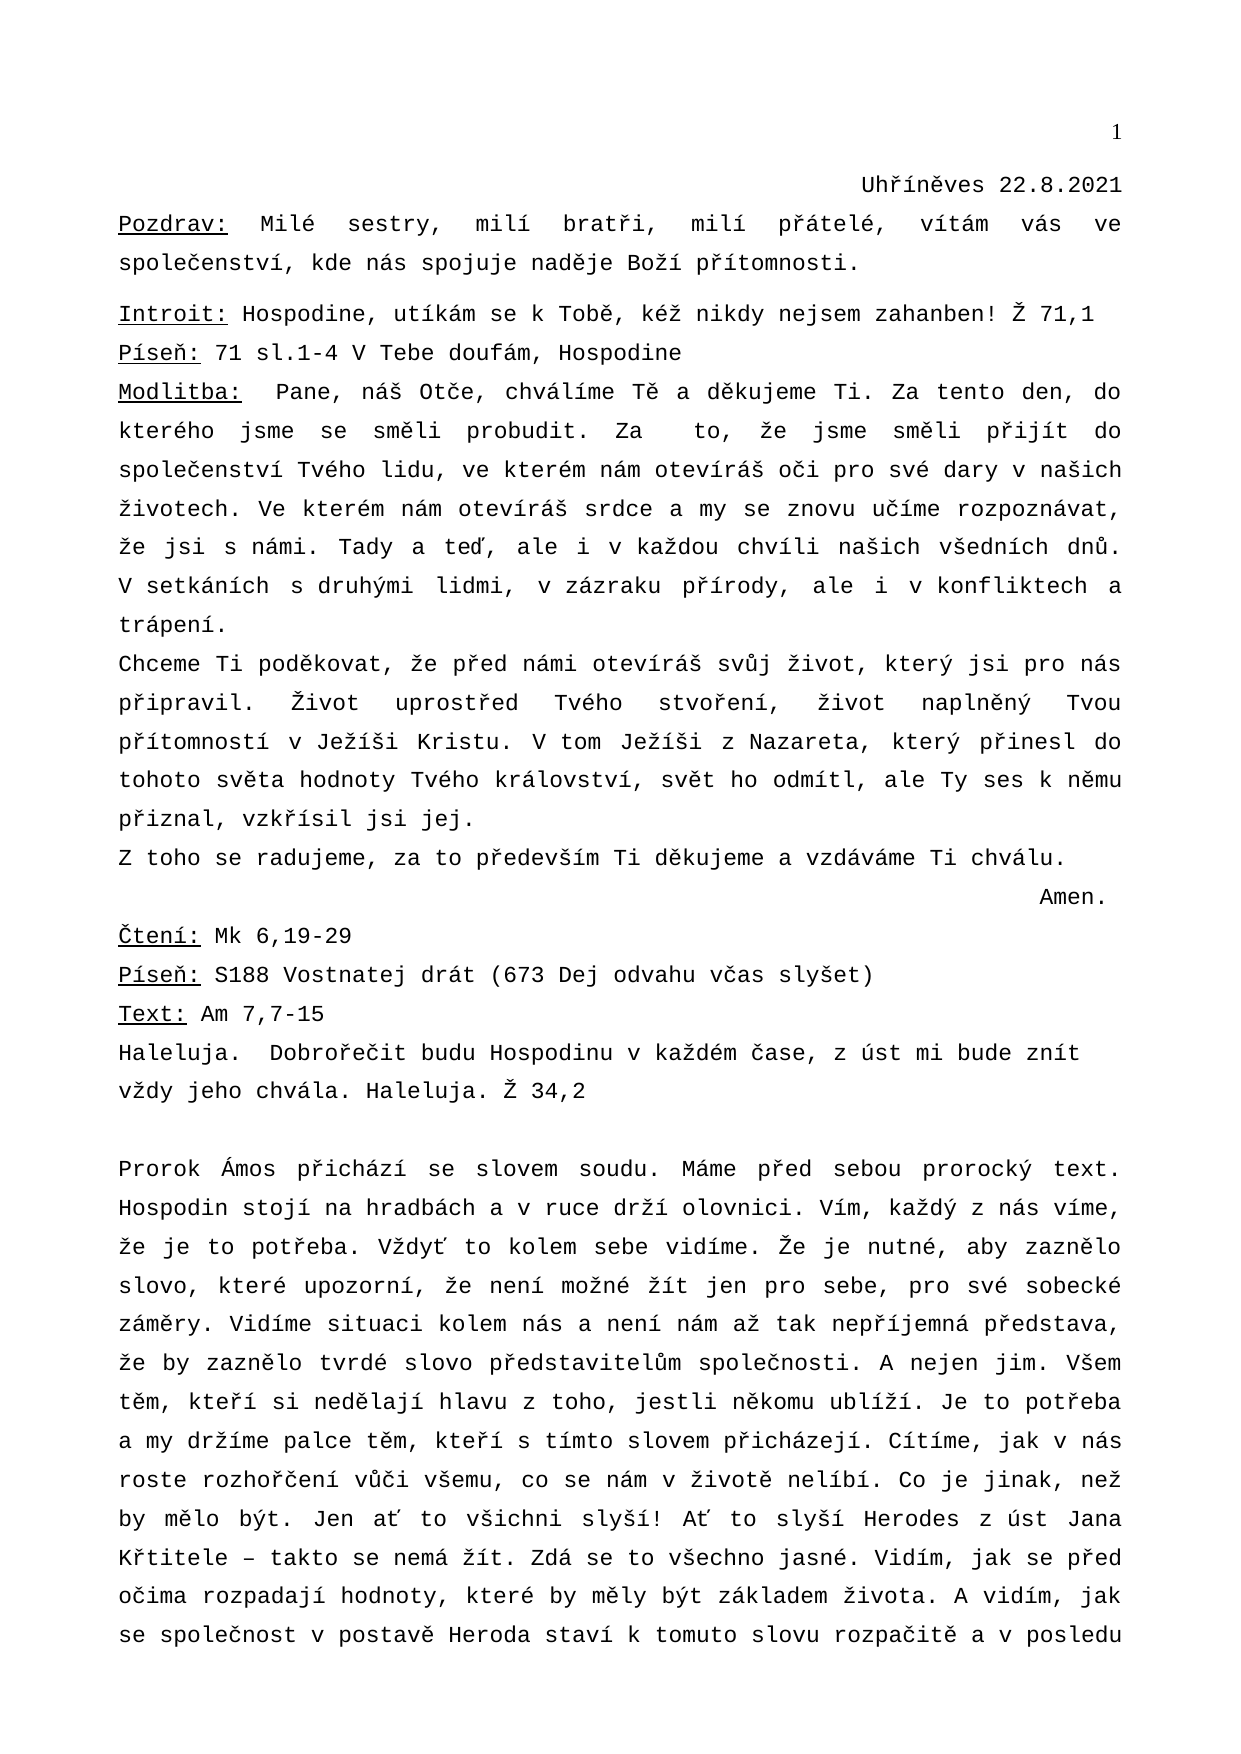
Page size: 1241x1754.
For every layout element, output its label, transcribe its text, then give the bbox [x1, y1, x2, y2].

text Píseň: 71 sl.1-4 V Tebe doufám, Hospodine [118, 341, 1122, 367]
text Introit: Hospodine, utíkám se k Tobě, kéž nikdy nejsem zahanben! Ž 71,1 [118, 303, 1122, 328]
text Haleluja. Dobrořečit budu Hospodinu v každém čase, z úst mi bude znít vždy jeho chvála. Haleluja. Ž 34,2 [118, 1041, 1122, 1106]
text Pozdrav: Milé sestry, milí bratři, milí přátelé, vítám vás ve společenství, kde nás spojuje naděje Boží přítomnosti. [118, 212, 1122, 277]
text Píseň: S188 Vostnatej drát (673 Dej odvahu včas slyšet) [118, 963, 1122, 989]
text Čtení: Mk 6,19-29 [118, 924, 1122, 950]
text Text: Am 7,7-15 [118, 1002, 1122, 1028]
text Chceme Ti poděkovat, že před námi otevíráš svůj život, který jsi pro nás připravil. Život uprostřed Tvého stvoření, život naplněný Tvou přítomností v Ježíši Kristu. V tom Ježíši z Nazareta, který přinesl do tohoto světa hodnoty Tvého království, svět ho odmítl, ale Ty ses k němu přiznal, vzkřísil jsi jej. [118, 652, 1122, 834]
text Amen. [118, 885, 1122, 911]
text Uhříněves 22.8.2021 [118, 173, 1122, 199]
text Modlitba: Pane, náš Otče, chválíme Tě a děkujeme Ti. Za tento den, do kterého jsme se směli probudit. Za to, že jsme směli přijít do společenství Tvého lidu, ve kterém nám otevíráš oči pro své dary v našich životech. Ve kterém nám otevíráš srdce a my se znovu učíme rozpoznávat, že jsi s námi. Tady a teď, ale i v každou chvíli našich všedních dnů. V setkáních s druhými lidmi, v zázraku přírody, ale i v konfliktech a trápení. [118, 380, 1122, 639]
text Prorok Ámos přichází se slovem soudu. Máme před sebou prorocký text. Hospodin stojí na hradbách a v ruce drží olovnici. Vím, každý z nás víme, že je to potřeba. Vždyť to kolem sebe vidíme. Že je nutné, aby zaznělo slovo, které upozorní, že není možné žít jen pro sebe, pro své sobecké záměry. Vidíme situaci kolem nás a není nám až tak nepříjemná představa, že by zaznělo tvrdé slovo představitelům společnosti. A nejen jim. Všem těm, kteří si nedělají hlavu z toho, jestli někomu ublíží. Je to potřeba a my držíme palce těm, kteří s tímto slovem přicházejí. Cítíme, jak v nás roste rozhořčení vůči všemu, co se nám v životě nelíbí. Co je jinak, než by mělo být. Jen ať to všichni slyší! Ať to slyší Herodes z úst Jana Křtitele – takto se nemá žít. Zdá se to všechno jasné. Vidím, jak se před očima rozpadají hodnoty, které by měly být základem života. A vidím, jak se společnost v postavě Heroda staví k tomuto slovu rozpačitě a v posledu [118, 1157, 1122, 1649]
text Z toho se radujeme, za to především Ti děkujeme a vzdáváme Ti chválu. [118, 847, 1122, 872]
